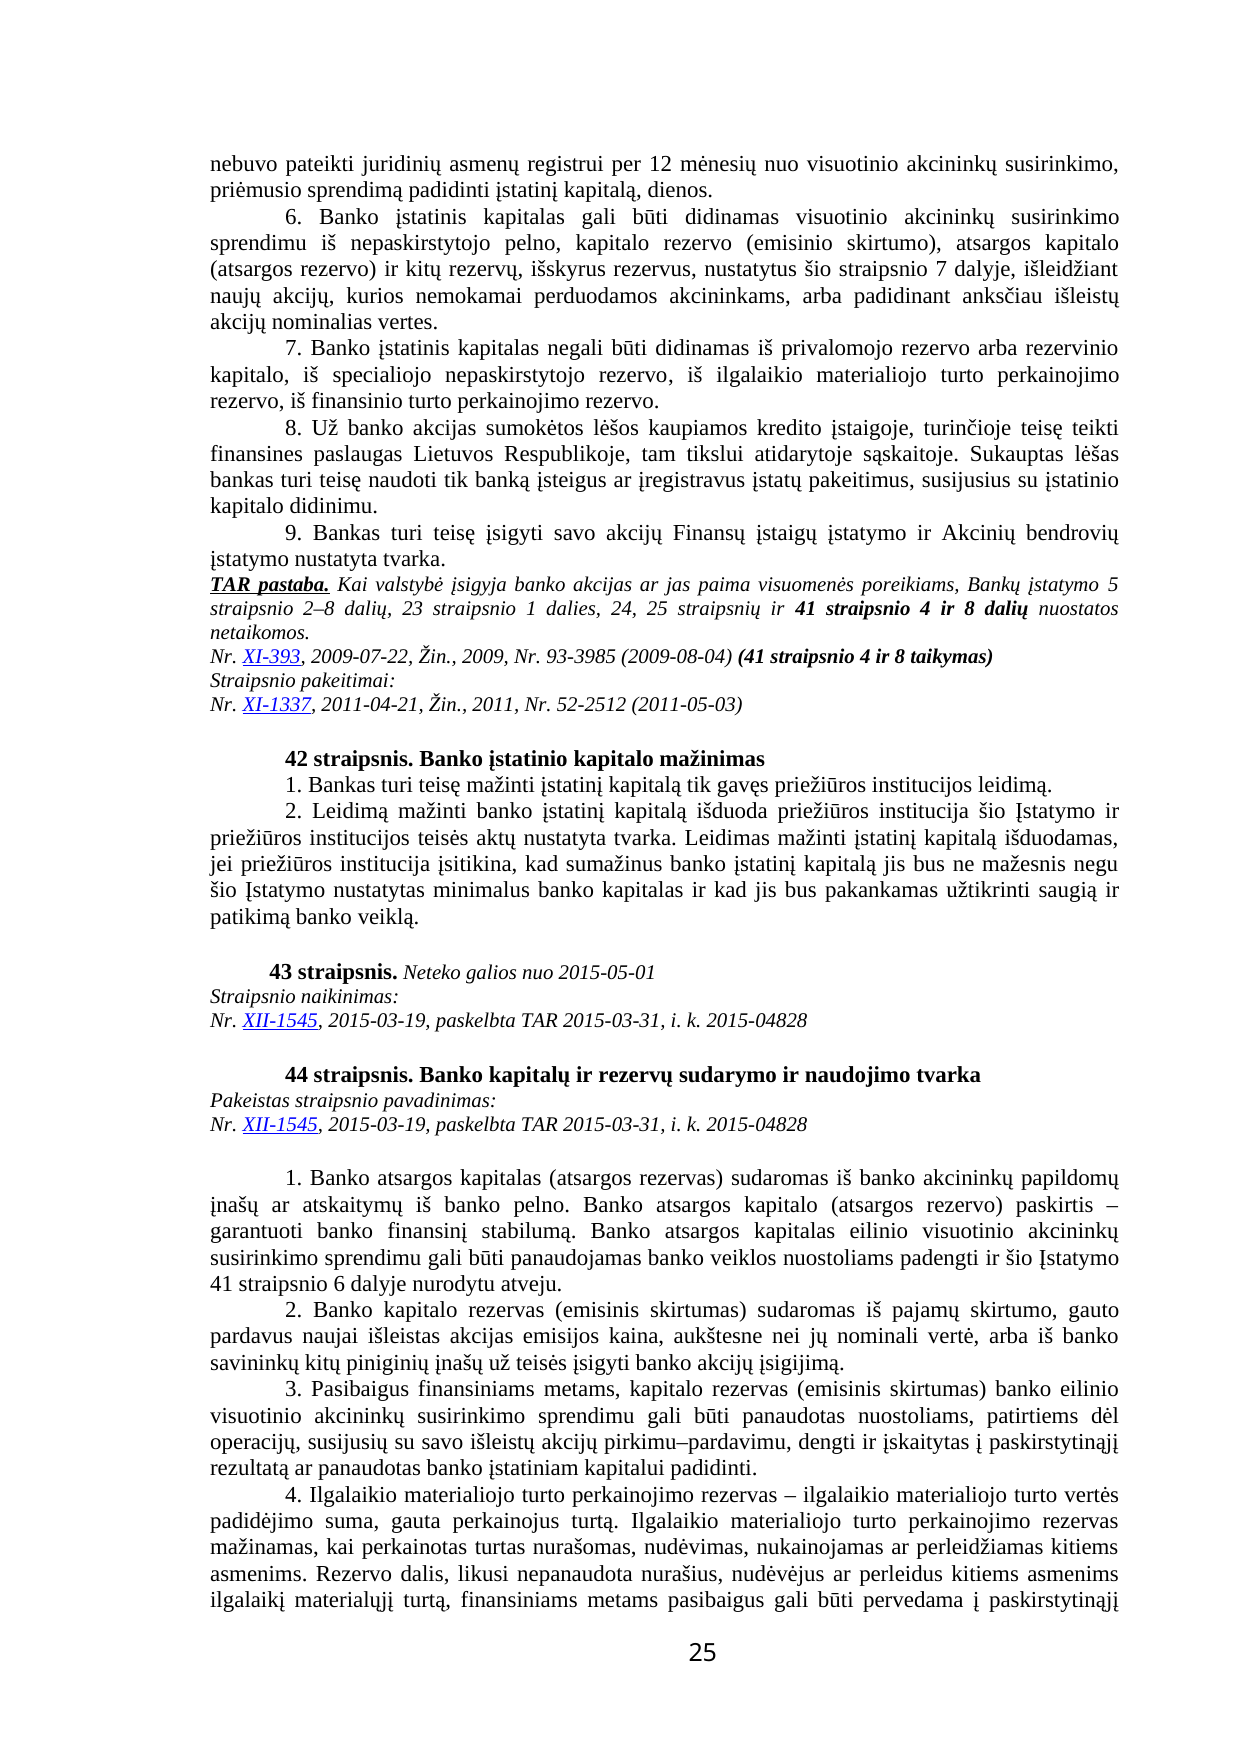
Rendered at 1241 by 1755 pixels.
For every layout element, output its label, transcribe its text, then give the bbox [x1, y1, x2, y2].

text 2. Banko kapitalo rezervas (emisinis skirtumas) sudaromas iš pajamų skirtumo, gauto pardavus naujai išleistas akcijas emisijos kaina, aukštesne nei jų nominali vertė, arba iš banko savininkų kitų piniginių įnašų už teisės įsigyti banko akcijų įsigijimą. [210, 1296, 1120, 1375]
text nebuvo pateikti juridinių asmenų registrui per 12 mėnesių nuo visuotinio akcininkų susirinkimo, priėmusio sprendimą padidinti įstatinį kapitalą, dienos. [210, 150, 1120, 203]
text 7. Banko įstatinis kapitalas negali būti didinamas iš privalomojo rezervo arba rezervinio kapitalo, iš specialiojo nepaskirstytojo rezervo, iš ilgalaikio materialiojo turto perkainojimo rezervo, iš finansinio turto perkainojimo rezervo. [210, 334, 1120, 413]
text Nr. XII-1545, 2015-03-19, paskelbta TAR 2015-03-31, i. k. 2015-04828 [210, 1112, 1120, 1136]
text 43 straipsnis. Neteko galios nuo 2015-05-01 [210, 958, 1120, 984]
text TAR pastaba. Kai valstybė įsigyja banko akcijas ar jas paima visuomenės poreikiams, Bankų įstatymo 5 straipsnio 2–8 dalių, 23 straipsnio 1 dalies, 24, 25 straipsnių ir 41 straipsnio 4 ir 8 dalių nuostatos netaikomos. [210, 572, 1120, 644]
text 8. Už banko akcijas sumokėtos lėšos kaupiamos kredito įstaigoje, turinčioje teisę teikti finansines paslaugas Lietuvos Respublikoje, tam tikslui atidarytoje sąskaitoje. Sukauptas lėšas bankas turi teisę naudoti tik banką įsteigus ar įregistravus įstatų pakeitimus, susijusius su įstatinio kapitalo didinimu. [210, 413, 1120, 519]
text 1. Bankas turi teisę mažinti įstatinį kapitalą tik gavęs priežiūros institucijos leidimą. [210, 771, 1120, 797]
text 6. Banko įstatinis kapitalas gali būti didinamas visuotinio akcininkų susirinkimo sprendimu iš nepaskirstytojo pelno, kapitalo rezervo (emisinio skirtumo), atsargos kapitalo (atsargos rezervo) ir kitų rezervų, išskyrus rezervus, nustatytus šio straipsnio 7 dalyje, išleidžiant naujų akcijų, kurios nemokamai perduodamos akcininkams, arba padidinant anksčiau išleistų akcijų nominalias vertes. [210, 203, 1120, 334]
text Nr. XII-1545, 2015-03-19, paskelbta TAR 2015-03-31, i. k. 2015-04828 [210, 1008, 1120, 1032]
text 1. Banko atsargos kapitalas (atsargos rezervas) sudaromas iš banko akcininkų papildomų įnašų ar atskaitymų iš banko pelno. Banko atsargos kapitalo (atsargos rezervo) paskirtis – garantuoti banko finansinį stabilumą. Banko atsargos kapitalas eilinio visuotinio akcininkų susirinkimo sprendimu gali būti panaudojamas banko veiklos nuostoliams padengti ir šio Įstatymo 41 straipsnio 6 dalyje nurodytu atveju. [210, 1164, 1120, 1296]
text Nr. XI-1337, 2011-04-21, Žin., 2011, Nr. 52-2512 (2011-05-03) [210, 692, 1120, 716]
text Straipsnio naikinimas: [210, 984, 1120, 1008]
text 4. Ilgalaikio materialiojo turto perkainojimo rezervas – ilgalaikio materialiojo turto vertės padidėjimo suma, gauta perkainojus turtą. Ilgalaikio materialiojo turto perkainojimo rezervas mažinamas, kai perkainotas turtas nurašomas, nudėvimas, nukainojamas ar perleidžiamas kitiems asmenims. Rezervo dalis, likusi nepanaudota nurašius, nudėvėjus ar perleidus kitiems asmenims ilgalaikį materialųjį turtą, finansiniams metams pasibaigus gali būti pervedama į paskirstytinąjį [210, 1481, 1120, 1612]
text 42 straipsnis. Banko įstatinio kapitalo mažinimas [210, 745, 1120, 771]
text 2. Leidimą mažinti banko įstatinį kapitalą išduoda priežiūros institucija šio Įstatymo ir priežiūros institucijos teisės aktų nustatyta tvarka. Leidimas mažinti įstatinį kapitalą išduodamas, jei priežiūros institucija įsitikina, kad sumažinus banko įstatinį kapitalą jis bus ne mažesnis negu šio Įstatymo nustatytas minimalus banko kapitalas ir kad jis bus pakankamas užtikrinti saugią ir patikimą banko veiklą. [210, 797, 1120, 929]
text Nr. XI-393, 2009-07-22, Žin., 2009, Nr. 93-3985 (2009-08-04) (41 straipsnio 4 ir 8 taikymas) [210, 644, 1120, 668]
text Straipsnio pakeitimai: [210, 668, 1120, 692]
text 3. Pasibaigus finansiniams metams, kapitalo rezervas (emisinis skirtumas) banko eilinio visuotinio akcininkų susirinkimo sprendimu gali būti panaudotas nuostoliams, patirtiems dėl operacijų, susijusių su savo išleistų akcijų pirkimu–pardavimu, dengti ir įskaitytas į paskirstytinąjį rezultatą ar panaudotas banko įstatiniam kapitalui padidinti. [210, 1375, 1120, 1481]
text Pakeistas straipsnio pavadinimas: [210, 1088, 1120, 1112]
text 44 straipsnis. Banko kapitalų ir rezervų sudarymo ir naudojimo tvarka [210, 1061, 1120, 1088]
text 9. Bankas turi teisę įsigyti savo akcijų Finansų įstaigų įstatymo ir Akcinių bendrovių įstatymo nustatyta tvarka. [210, 519, 1120, 572]
